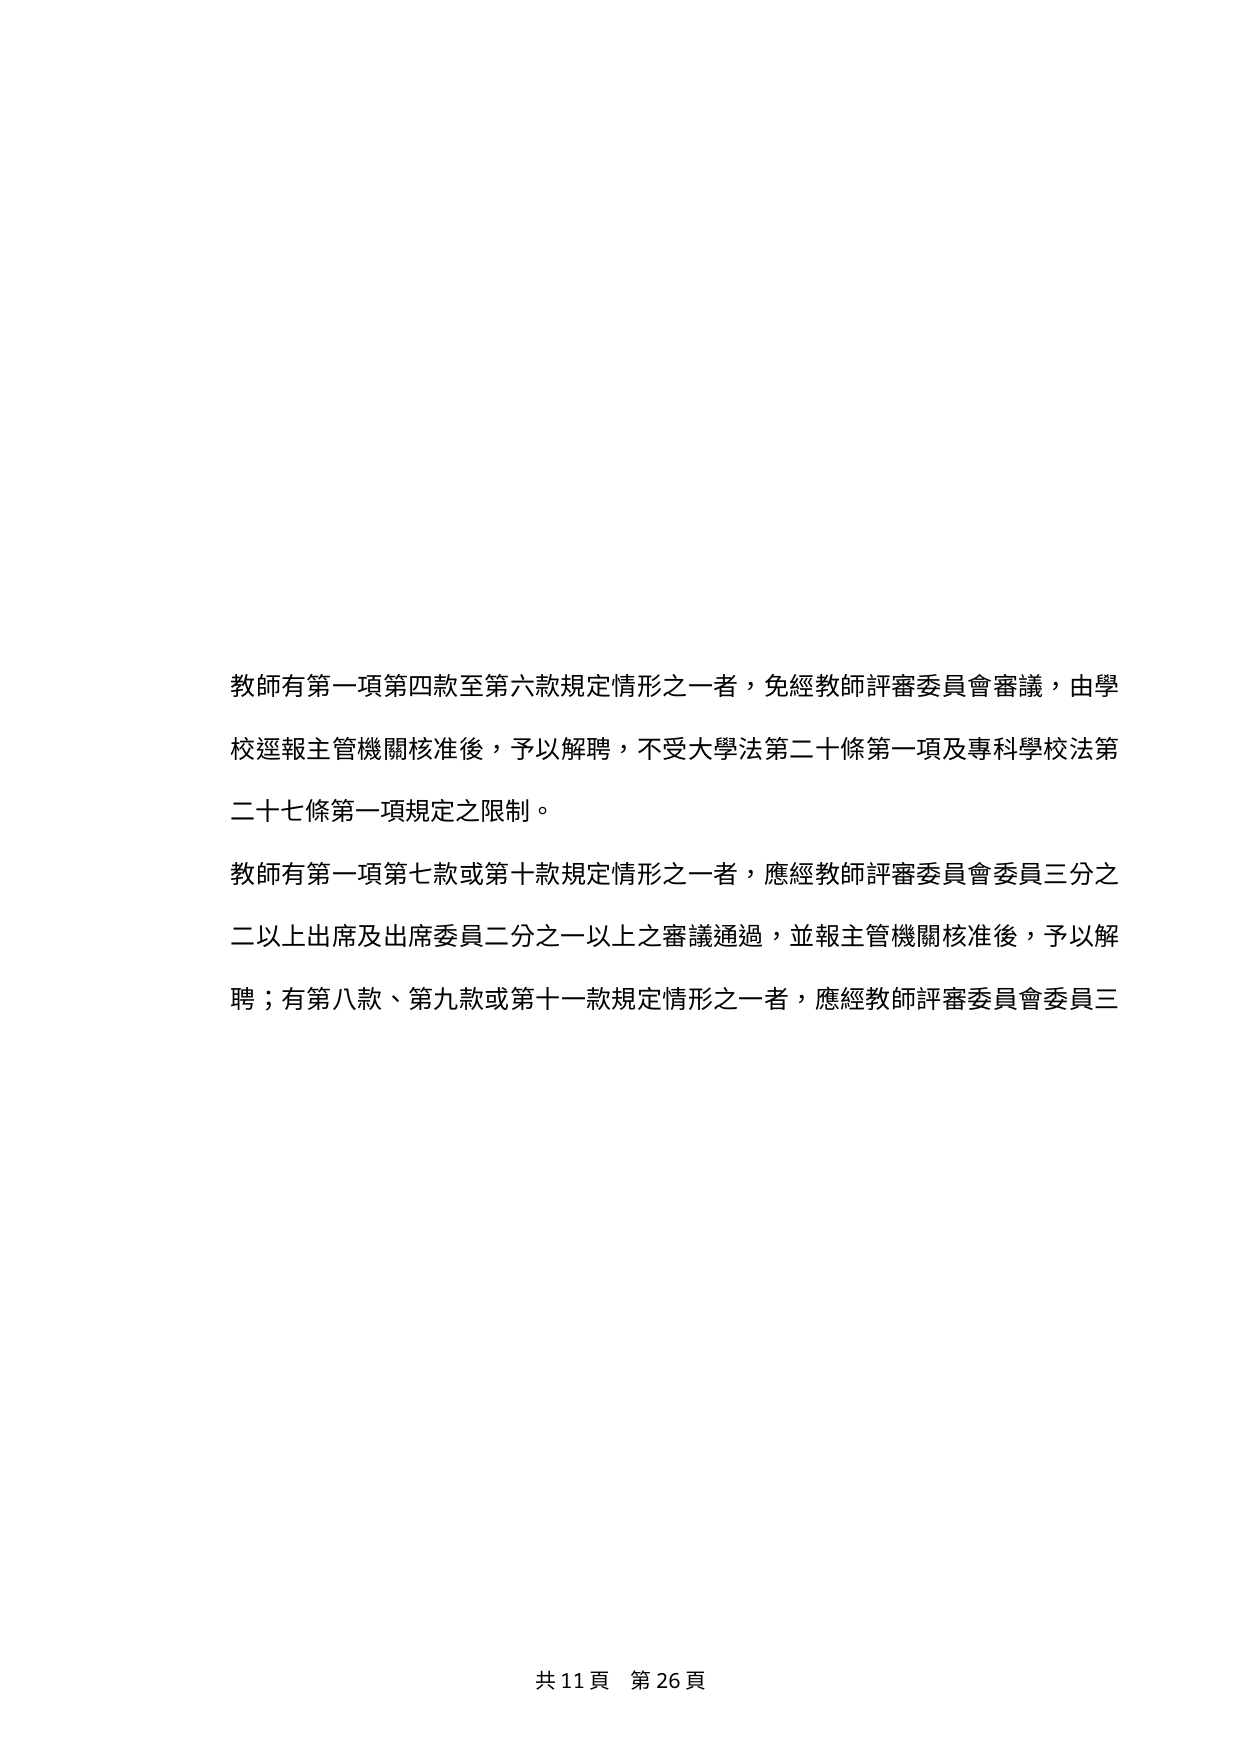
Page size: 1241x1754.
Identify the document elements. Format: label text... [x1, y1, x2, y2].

text 教師有第一項第四款至第六款規定情形之一者，免經教師評審委員會審議，由學校逕報主管機關核准後，予以解聘，不受大學法第二十條第一項及專科學校法第二十七條第一項規定之限制。 [230, 643, 1122, 831]
text 教師有第一項第七款或第十款規定情形之一者，應經教師評審委員會委員三分之二以上出席及出席委員二分之一以上之審議通過，並報主管機關核准後，予以解聘；有第八款、第九款或第十一款規定情形之一者，應經教師評審委員會委員三 [230, 831, 1122, 1018]
